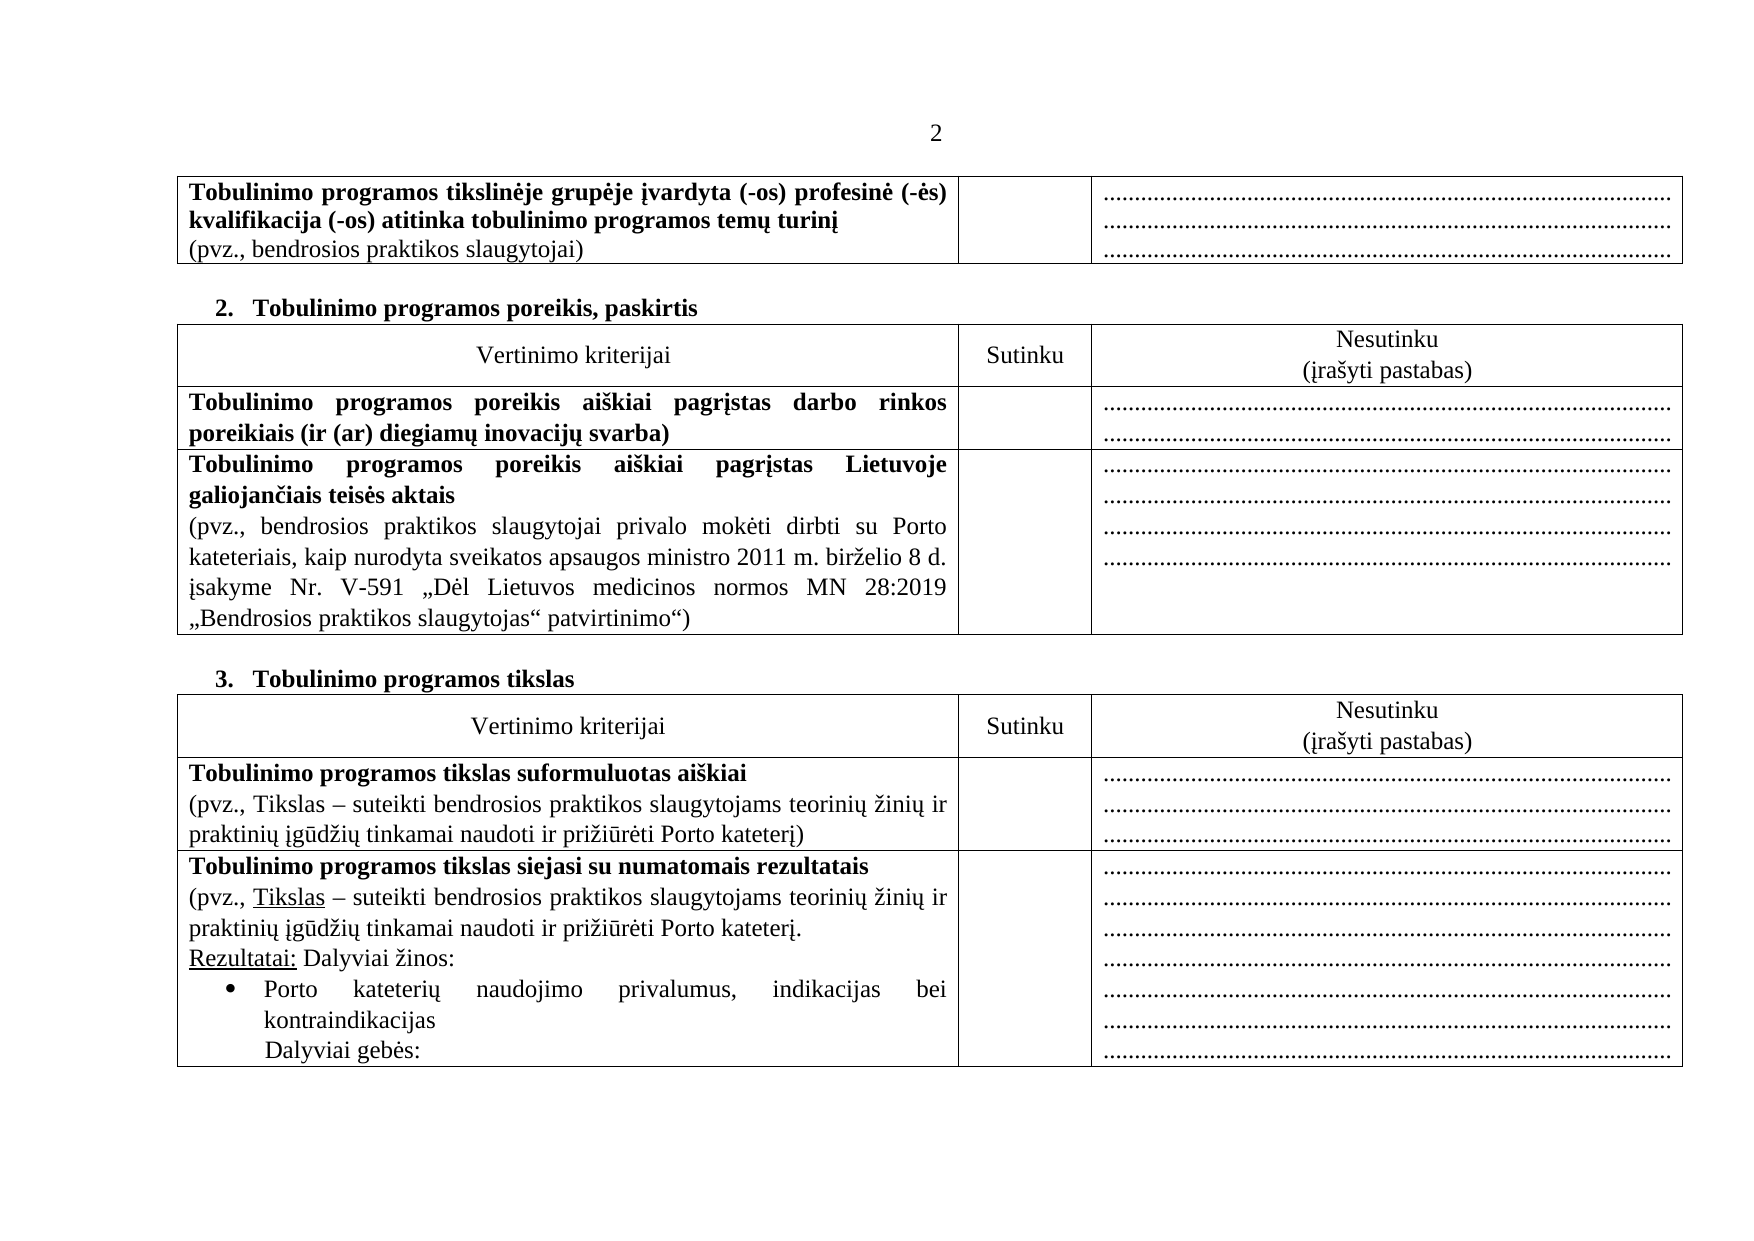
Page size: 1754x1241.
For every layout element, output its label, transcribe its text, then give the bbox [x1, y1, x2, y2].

table_cell Tobulinimo programos poreikis aiškiai pagrįstas darbo rinkos poreikiais (ir (ar) diegiamų inovacijų svarba) [178, 387, 958, 448]
table_header Nesutinku (įrašyti pastabas) [1092, 695, 1682, 757]
table_cell ........................................................................................... ........................................................................................... ........................................................................................... [1092, 177, 1682, 263]
table_cell [959, 177, 1091, 263]
table_cell ........................................................................................... ........................................................................................... [1092, 387, 1682, 448]
text 2. Tobulinimo programos poreikis, paskirtis [215, 293, 1695, 321]
table_cell ........................................................................................... ........................................................................................... ........................................................................................... ........................................................................................... ........................................................................................... ........................................................................................... ........................................................................................... [1092, 851, 1682, 1066]
table_cell Tobulinimo programos tikslas suformuluotas aiškiai (pvz., Tikslas – suteikti bendrosios praktikos slaugytojams teorinių žinių ir praktinių įgūdžių tinkamai naudoti ir prižiūrėti Porto kateterį) [178, 758, 958, 850]
table_cell ........................................................................................... ........................................................................................... ........................................................................................... [1092, 758, 1682, 850]
table_header Nesutinku (įrašyti pastabas) [1092, 325, 1682, 386]
table_cell [959, 450, 1091, 634]
table_header Sutinku [959, 325, 1091, 386]
table_cell [959, 387, 1091, 448]
table_cell [959, 851, 1091, 1066]
text 3. Tobulinimo programos tikslas [215, 664, 1695, 692]
table_cell ........................................................................................... ........................................................................................... ........................................................................................... ........................................................................................... [1092, 450, 1682, 634]
table_header Vertinimo kriterijai [178, 325, 958, 386]
table_header Sutinku [959, 695, 1091, 757]
table_cell Tobulinimo programos tikslinėje grupėje įvardyta (-os) profesinė (-ės) kvalifikacija (-os) atitinka tobulinimo programos temų turinį (pvz., bendrosios praktikos slaugytojai) [178, 177, 958, 263]
table_cell [959, 758, 1091, 850]
table_cell Tobulinimo programos poreikis aiškiai pagrįstas Lietuvoje galiojančiais teisės aktais (pvz., bendrosios praktikos slaugytojai privalo mokėti dirbti su Porto kateteriais, kaip nurodyta sveikatos apsaugos ministro 2011 m. birželio 8 d. įsakyme Nr. V-591 „Dėl Lietuvos medicinos normos MN 28:2019 „Bendrosios praktikos slaugytojas“ patvirtinimo“) [178, 450, 958, 634]
table_cell Tobulinimo programos tikslas siejasi su numatomais rezultatais (pvz., Tikslas – suteikti bendrosios praktikos slaugytojams teorinių žinių ir praktinių įgūdžių tinkamai naudoti ir prižiūrėti Porto kateterį. Rezultatai: Dalyviai žinos:  Porto kateterių naudojimo privalumus, indikacijas bei kontraindikacijas Dalyviai gebės: [178, 851, 958, 1066]
table_header Vertinimo kriterijai [178, 695, 958, 757]
